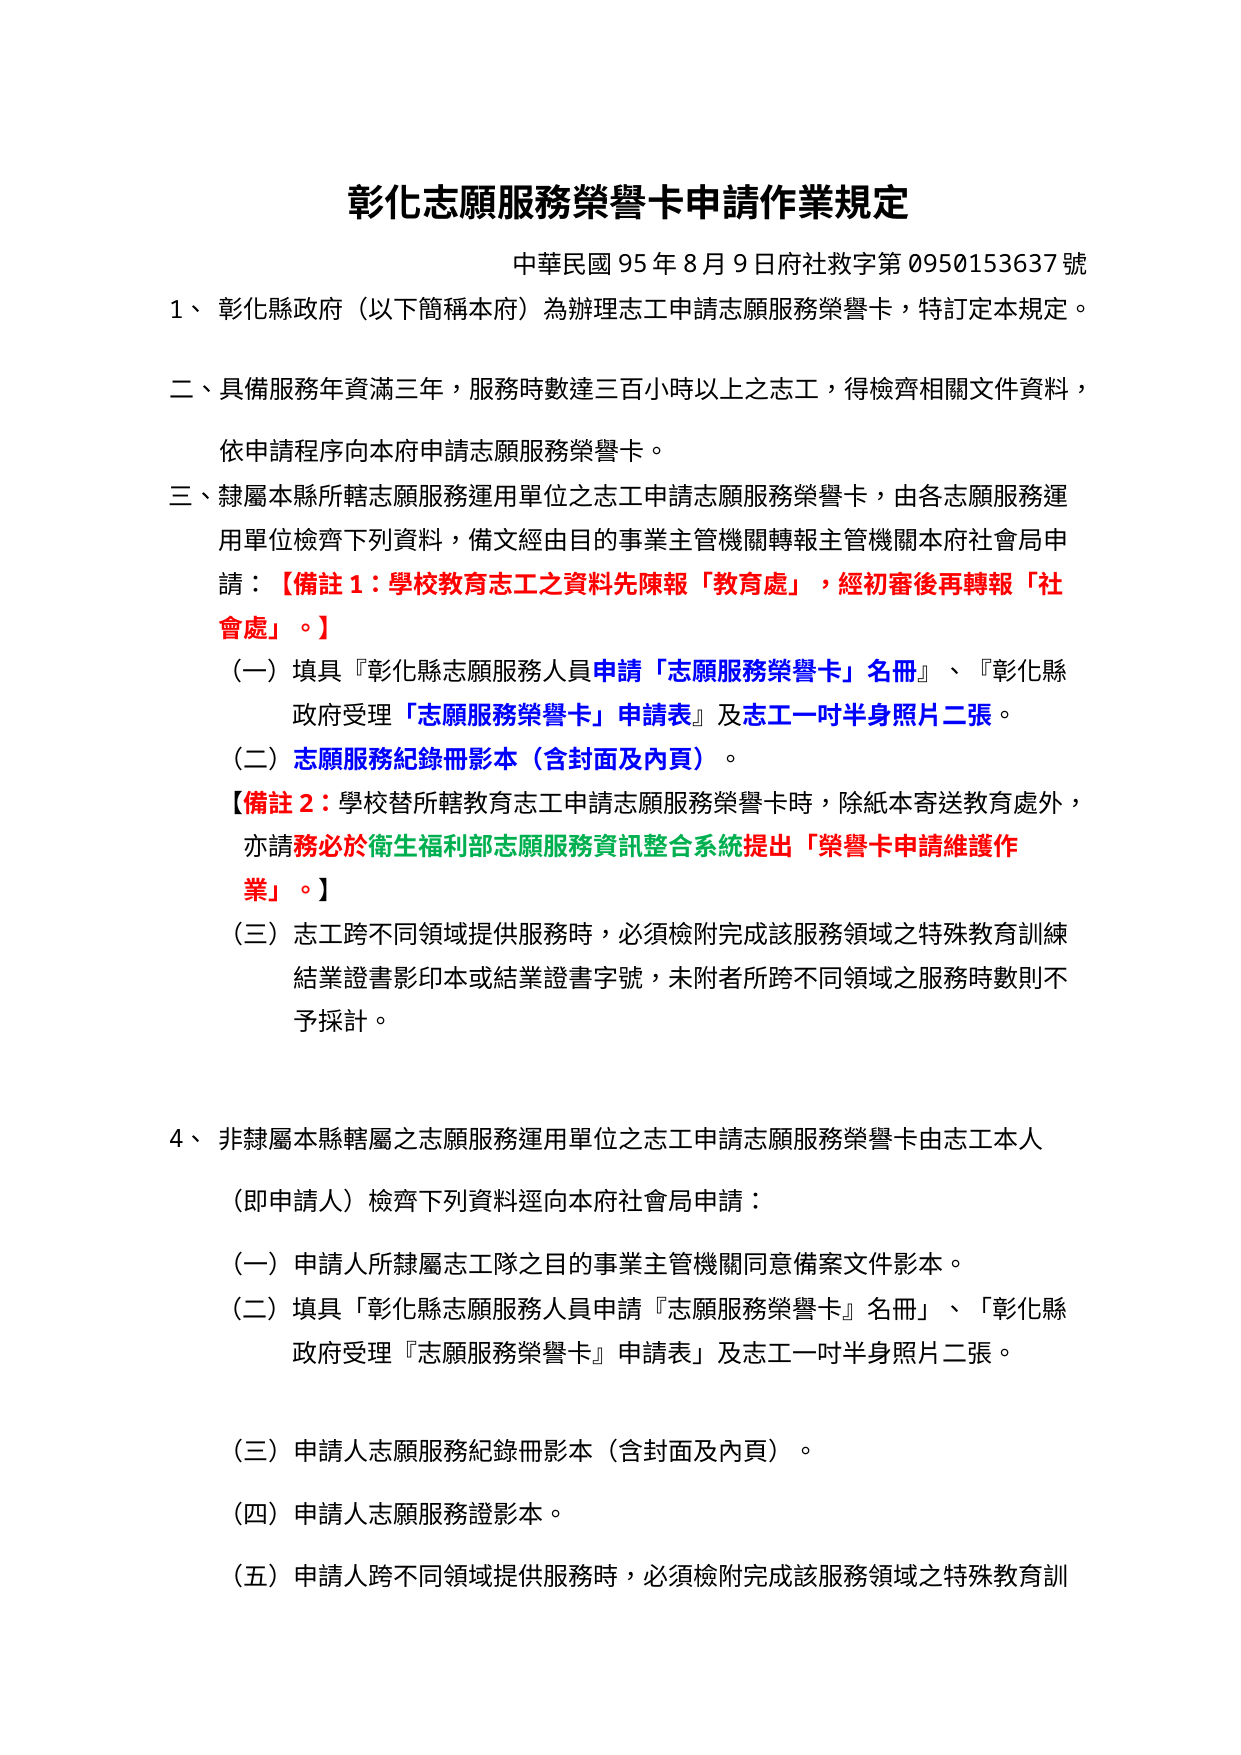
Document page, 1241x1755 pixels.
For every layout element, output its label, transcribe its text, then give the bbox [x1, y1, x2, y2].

text （一）申請人所隸屬志工隊之目的事業主管機關同意備案文件影本。 [169, 1221, 1087, 1283]
text （三）申請人志願服務紀錄冊影本（含封面及內頁）。 [169, 1408, 1087, 1471]
text 中華民國95年8月9日府社救字第0950153637號 [169, 221, 1087, 283]
text 【備註2：學校替所轄教育志工申請志願服務榮譽卡時，除紙本寄送教育處外，亦請務必於衛生福利部志願服務資訊整合系統提出「榮譽卡申請維護作業」。】 [219, 777, 1087, 908]
text （四）申請人志願服務證影本。 [169, 1471, 1087, 1533]
text 三、隸屬本縣所轄志願服務運用單位之志工申請志願服務榮譽卡，由各志願服務運用單位檢齊下列資料，備文經由目的事業主管機關轉報主管機關本府社會局申請：【備註1：學校教育志工之資料先陳報「教育處」，經初審後再轉報「社會處」。】 [169, 471, 1087, 646]
text （二）填具「彰化縣志願服務人員申請『志願服務榮譽卡』名冊」、「彰化縣政府受理『志願服務榮譽卡』申請表」及志工一吋半身照片二張。 [218, 1283, 1087, 1371]
text 依申請程序向本府申請志願服務榮譽卡。 [219, 408, 1087, 471]
text （一）填具『彰化縣志願服務人員申請「志願服務榮譽卡」名冊』、『彰化縣政府受理「志願服務榮譽卡」申請表』及志工一吋半身照片二張。 [218, 646, 1087, 733]
text 二、具備服務年資滿三年，服務時數達三百小時以上之志工，得檢齊相關文件資料， [169, 346, 1087, 408]
text （五）申請人跨不同領域提供服務時，必須檢附完成該服務領域之特殊教育訓 [219, 1533, 1087, 1596]
list 非隸屬本縣轄屬之志願服務運用單位之志工申請志願服務榮譽卡由志工本人（即申請人）檢齊下列資料逕向本府社會局申請： [169, 1096, 1087, 1221]
text （二）志願服務紀錄冊影本（含封面及內頁）。 [169, 733, 1087, 777]
text 彰化志願服務榮譽卡申請作業規定 [169, 158, 1087, 221]
text （三）志工跨不同領域提供服務時，必須檢附完成該服務領域之特殊教育訓練結業證書影印本或結業證書字號，未附者所跨不同領域之服務時數則不予採計。 [219, 908, 1087, 1039]
list 彰化縣政府（以下簡稱本府）為辦理志工申請志願服務榮譽卡，特訂定本規定。 [169, 283, 1087, 327]
